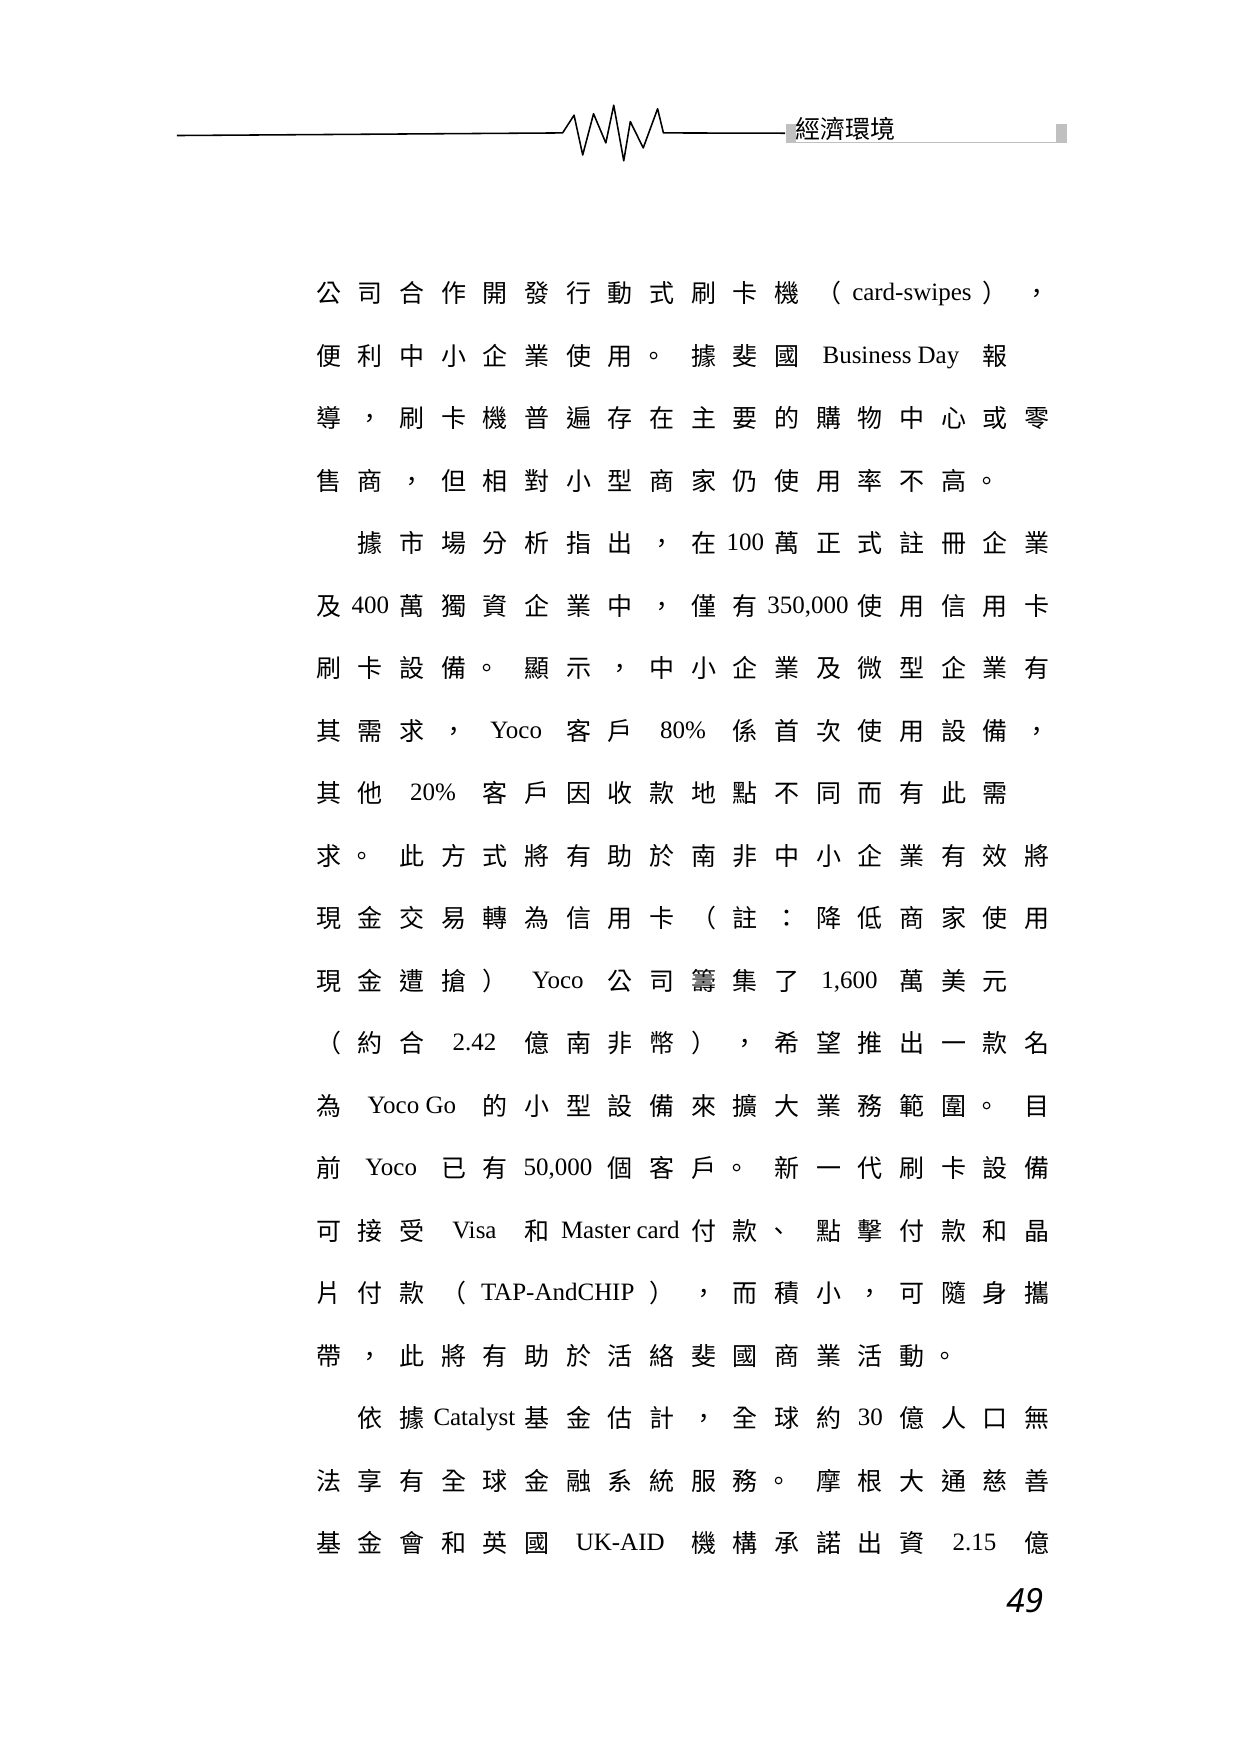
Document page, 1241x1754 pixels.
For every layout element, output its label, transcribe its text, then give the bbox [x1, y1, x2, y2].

text 據市場分析指出，在100萬正式註冊企業及400萬獨資企業中，僅有350,000使用信用卡刷卡設備。顯示，中小企業及微型企業有其需求，Yoco客戶80%係首次使用設備，其他20%客戶因收款地點不同而有此需求。此方式將有助於南非中小企業有效將現金交易轉為信用卡（註：降低商家使用現金遭搶）Yoco公司籌集了1,600萬美元（約合2.42億南非幣），希望推出一款名為Yoco Go的小型設備來擴大業務範圍。目前Yoco已有50,000個客戶。新一代刷卡設備可接受Visa和Master card付款、點擊付款和晶片付款（TAP-AndCHIP），而積小，可隨身攜帶，此將有助於活絡斐國商業活動。 [281, 500, 1058, 1375]
text 公司合作開發行動式刷卡機（card-swipes），便利中小企業使用。據斐國Business Day報導，刷卡機普遍存在主要的購物中心或零售商，但相對小型商家仍使用率不高。 [281, 250, 1058, 500]
text 依據Catalyst基金估計，全球約30億人口無法享有全球金融系統服務。摩根大通慈善基金會和英國UK-AID機構承諾出資2.15億 [281, 1375, 1058, 1563]
